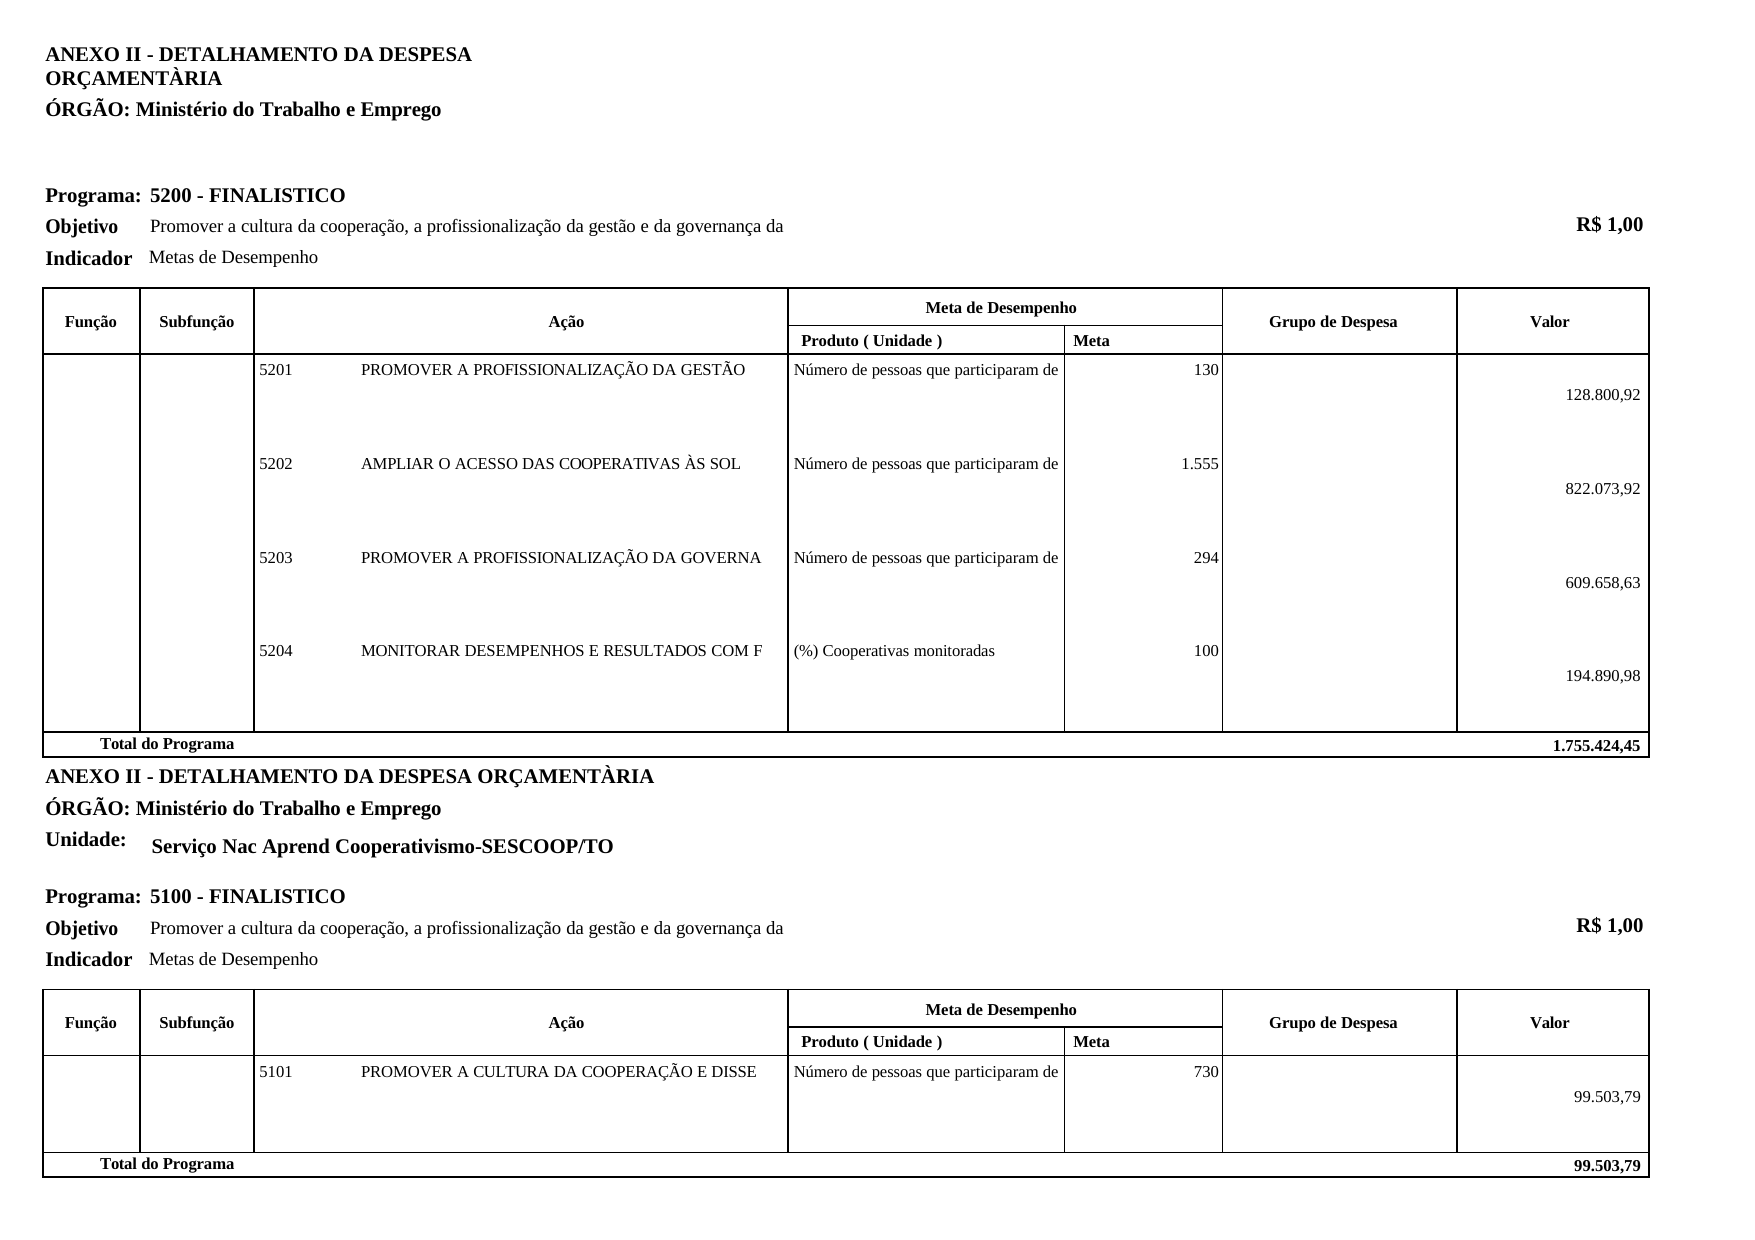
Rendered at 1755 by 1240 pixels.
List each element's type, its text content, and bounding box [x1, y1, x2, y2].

table_cell [1223, 355, 1456, 731]
table_cell Meta [1065, 1028, 1222, 1054]
text Serviço Nac Aprend Cooperativismo-SESCOOP/TO [151, 834, 1660, 858]
table_cell Número de pessoas que participaram de Número de pessoas que participaram de Número de pessoas que participaram de (%) Cooperativas monitoradas [789, 355, 1064, 731]
table_cell 5101 PROMOVER A CULTURA DA COOPERAÇÃO E DISSE [255, 1056, 787, 1151]
text R$ 1,00 [1576, 211, 1660, 236]
table_cell 128.800,92 822.073,92 609.658,63 194.890,98 [1458, 355, 1648, 731]
text Programa: 5100 - FINALISTICO [45, 884, 790, 908]
table_header Meta de Desempenho [789, 289, 1222, 324]
table_header Função [44, 289, 139, 353]
table_cell Total do Programa 99.503,79 [44, 1153, 1648, 1176]
table_cell [44, 355, 139, 731]
table_cell Total do Programa 1.755.424,45 [44, 733, 1648, 756]
text Objetivo Promover a cultura da cooperação, a profissionalização da gestão e da governança da [45, 214, 790, 238]
table_header Grupo de Despesa [1223, 289, 1456, 353]
table_cell 5201 PROMOVER A PROFISSIONALIZAÇÃO DA GESTÃO 5202 AMPLIAR O ACESSO DAS COOPERATIVAS ÀS SOL 5203 PROMOVER A PROFISSIONALIZAÇÃO DA GOVERNA 5204 MONITORAR DESEMPENHOS E RESULTADOS COM F [255, 355, 787, 731]
table_header Meta de Desempenho [789, 990, 1222, 1026]
table_header Subfunção [141, 990, 253, 1054]
table_cell 730 [1065, 1056, 1222, 1151]
table_header Subfunção [141, 289, 253, 353]
table_header Ação [255, 990, 787, 1054]
table_cell Número de pessoas que participaram de [789, 1056, 1064, 1151]
table_header Valor [1458, 289, 1648, 353]
text Objetivo Promover a cultura da cooperação, a profissionalização da gestão e da governança da [45, 916, 790, 940]
table_cell [1223, 1056, 1456, 1151]
table_cell Produto ( Unidade ) [789, 1028, 1064, 1054]
table_cell Meta [1065, 326, 1222, 353]
table_header Ação [255, 289, 787, 353]
text Unidade: [45, 827, 127, 851]
table_cell [44, 1056, 139, 1151]
table_cell Produto ( Unidade ) [789, 326, 1064, 353]
text Indicador Metas de Desempenho [45, 246, 790, 270]
text Programa: 5200 - FINALISTICO [45, 183, 790, 207]
text ÓRGÃO: Ministério do Trabalho e Emprego [45, 796, 1660, 820]
table_cell [141, 1056, 253, 1151]
text Indicador Metas de Desempenho [45, 947, 790, 971]
table_cell [141, 355, 253, 731]
table_header Função [44, 990, 139, 1054]
table_header Valor [1458, 990, 1648, 1054]
text ANEXO II - DETALHAMENTO DA DESPESA ORÇAMENTÀRIA [45, 764, 1660, 788]
text R$ 1,00 [1576, 913, 1660, 937]
table_cell 130 1.555 294 100 [1065, 355, 1222, 731]
table_header Grupo de Despesa [1223, 990, 1456, 1054]
table_cell 99.503,79 [1458, 1056, 1648, 1151]
